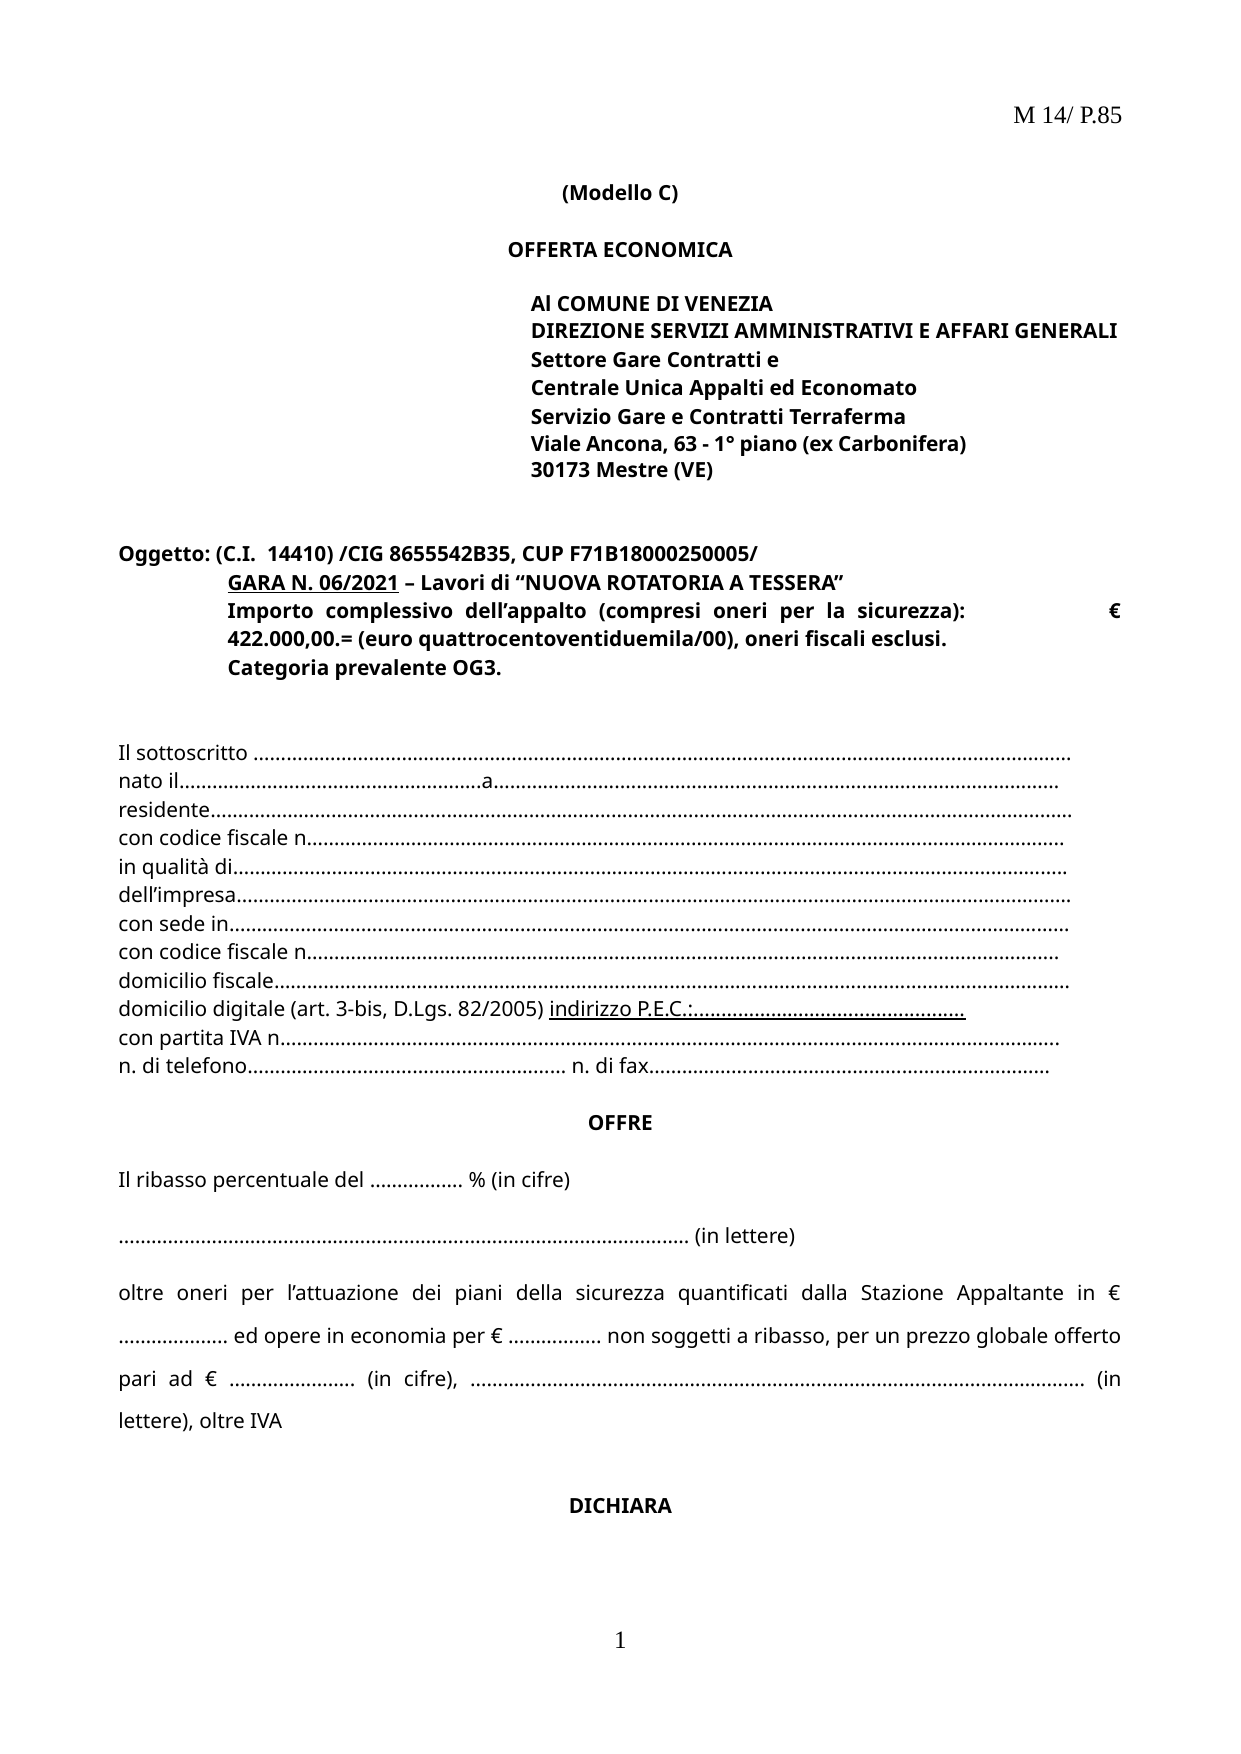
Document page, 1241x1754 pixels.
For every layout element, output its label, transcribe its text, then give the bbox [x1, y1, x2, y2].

text Oggetto: (C.I. 14410) /CIG 8655542B35, CUP F71B18000250005/ [118, 539, 1122, 568]
text Centrale Unica Appalti ed Economato [531, 373, 1122, 402]
text OFFERTA ECONOMICA [118, 235, 1122, 263]
subtitle Al COMUNE DI VENEZIA [531, 292, 1122, 317]
text nato il……………………………...…..…………..a…………………..………………………………..…………………………………… [118, 767, 1122, 795]
subtitle Viale Ancona, 63 - 1° piano (ex Carbonifera) [531, 430, 1122, 457]
text 30173 Mestre (VE) [531, 457, 1122, 482]
text con codice fiscale n………………………………………………………………….…………………………………………………….. [118, 823, 1122, 852]
text Il sottoscritto ……………………………………………………………..…………………………………………………………………… [118, 738, 1122, 767]
text Servizio Gare e Contratti Terraferma [531, 402, 1122, 430]
text Settore Gare Contratti e [531, 345, 1122, 373]
text domicilio fiscale…………………………………………………………………………….………………………………………………… [118, 966, 1122, 994]
text dell’impresa………………………………………………………………………………...……………………………………….…………. [118, 880, 1122, 909]
text DIREZIONE SERVIZI AMMINISTRATIVI E AFFARI GENERALI [531, 317, 1122, 345]
text con partita IVA n……………………………………………………………………………..…………………………………………….. [118, 1023, 1122, 1051]
text ………………………………………………………………………………………….. (in lettere) [118, 1222, 1122, 1250]
text oltre oneri per l’attuazione dei piani della sicurezza quantificati dalla Stazione Appaltante in € ……………….. ed opere in economia per € …………….. non soggetti a ribasso, per un prezzo globale offerto pari ad € ………………….. (in cifre), …………………………………………………………………………………………………. (in lettere), oltre IVA [118, 1278, 1122, 1435]
text residente…….…………………………………………………………………………...……………………………………………………… [118, 795, 1122, 823]
text DICHIARA [118, 1492, 1122, 1520]
text Il ribasso percentuale del ……….……. % (in cifre) [118, 1165, 1122, 1193]
text domicilio digitale (art. 3-bis, D.Lgs. 82/2005) indirizzo P.E.C.:........…………….......................... [118, 994, 1122, 1023]
text (Modello C) [118, 178, 1122, 206]
text OFFRE [118, 1108, 1122, 1136]
text con sede in…………………………………………………………………………………...………………………………………………… [118, 909, 1122, 937]
text GARA N. 06/2021 – Lavori di “NUOVA ROTATORIA A TESSERA” [118, 568, 1122, 596]
text Importo complessivo dell’appalto (compresi oneri per la sicurezza): € 422.000,00.= (euro quattrocentoventiduemila/00), oneri fiscali esclusi. [227, 596, 1122, 653]
text in qualità di………………………………………………………………………………………...………………………………………….. [118, 852, 1122, 880]
text con codice fiscale n……………………………………………………………………………...……………………………………….. [118, 937, 1122, 966]
text Categoria prevalente OG3. [118, 653, 1122, 681]
text n. di telefono………………………...……………….……… n. di fax………………...…….……………………………………… [118, 1051, 1122, 1079]
